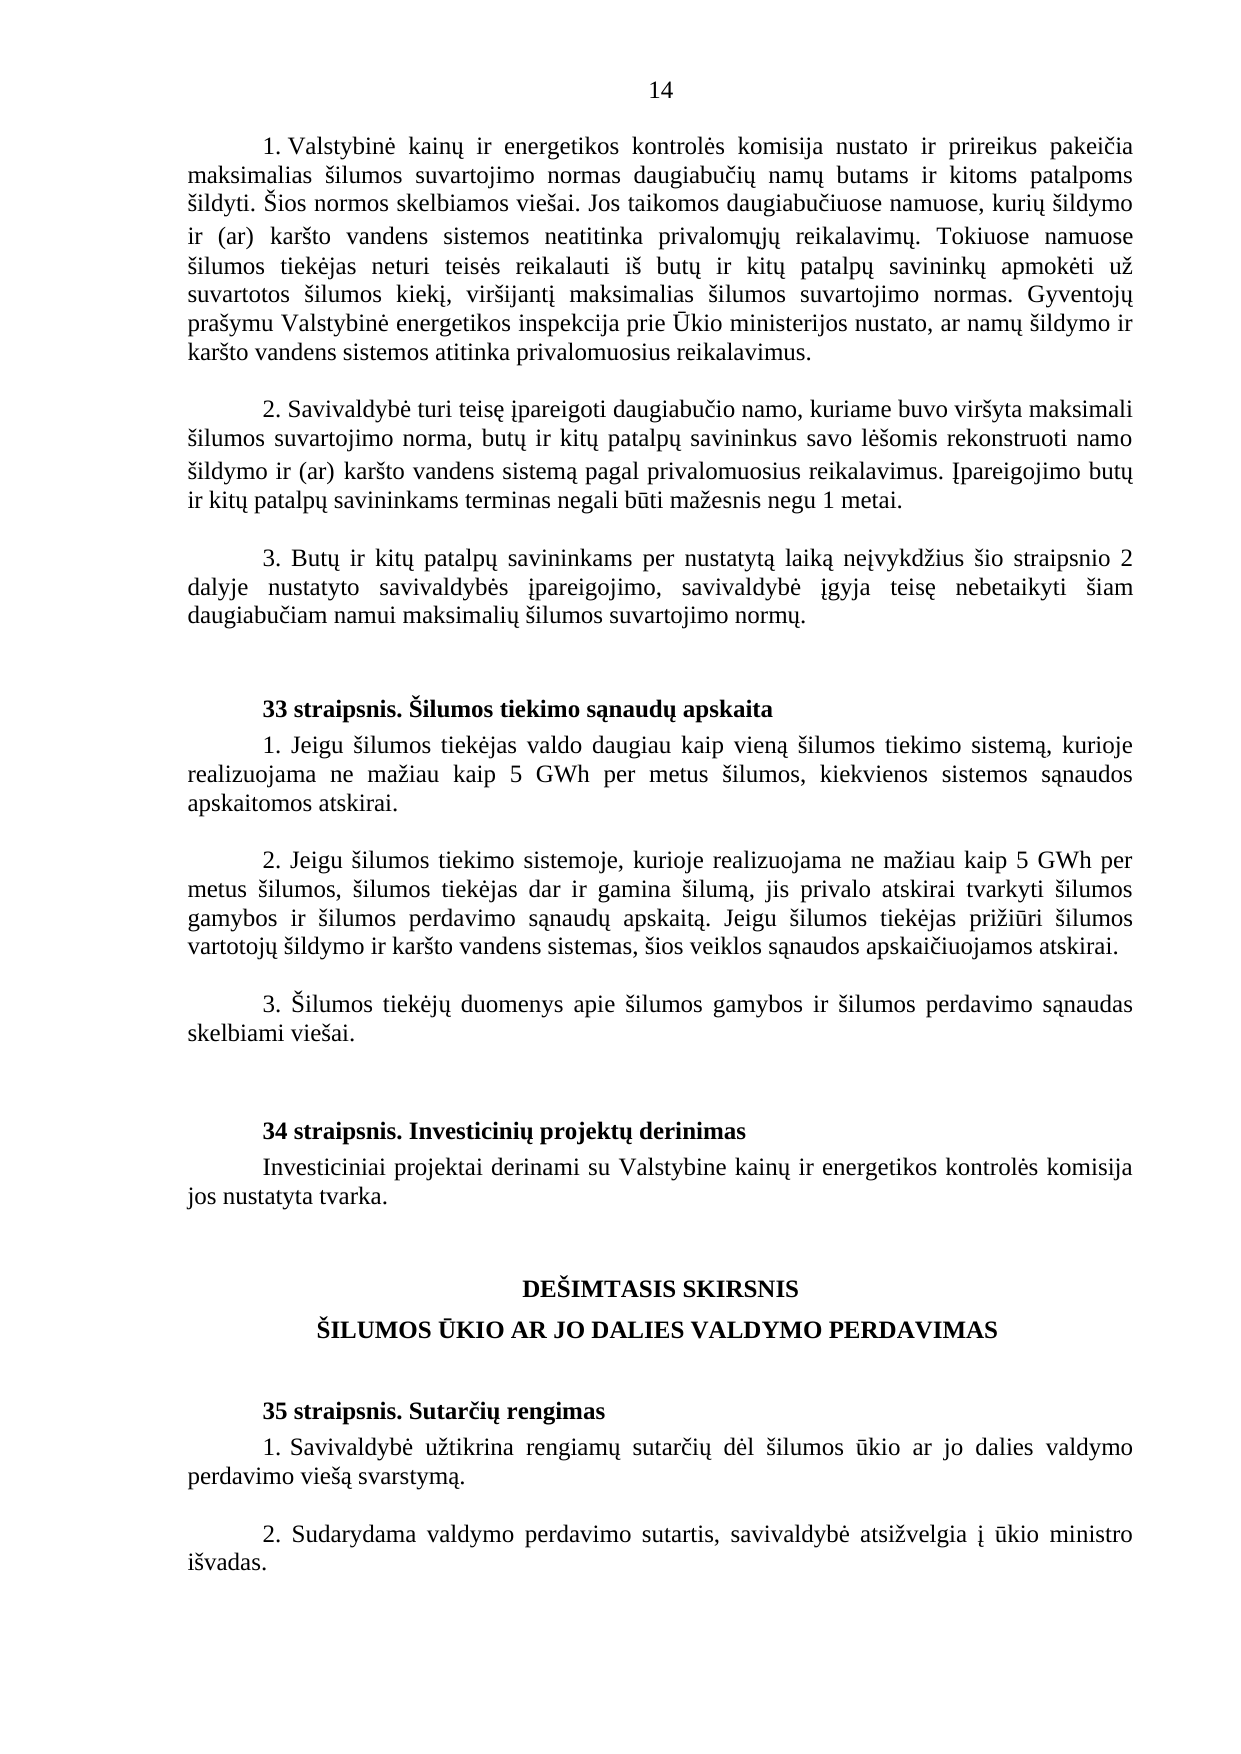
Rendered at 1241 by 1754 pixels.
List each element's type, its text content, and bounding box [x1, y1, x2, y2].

text DEŠIMTASIS SKIRSNIS [187, 1274, 1134, 1303]
text 1. Valstybinė kainų ir energetikos kontrolės komisija nustato ir prireikus pakeičia maksimalias šilumos suvartojimo normas daugiabučių namų butams ir kitoms patalpoms šildyti. Šios normos skelbiamos viešai. Jos taikomos daugiabučiuose namuose, kurių šildymo ir (ar) karšto vandens sistemos neatitinka privalomųjų reikalavimų. Tokiuose namuose šilumos tiekėjas neturi teisės reikalauti iš butų ir kitų patalpų savininkų apmokėti už suvartotos šilumos kiekį, viršijantį maksimalias šilumos suvartojimo normas. Gyventojų prašymu Valstybinė energetikos inspekcija prie Ūkio ministerijos nustato, ar namų šildymo ir karšto vandens sistemos atitinka privalomuosius reikalavimus. [187, 131, 1134, 366]
text ŠILUMOS ŪKIO AR JO DALIES VALDYMO PERDAVIMAS [187, 1315, 1134, 1344]
text 2. Sudarydama valdymo perdavimo sutartis, savivaldybė atsižvelgia į ūkio ministro išvadas. [187, 1519, 1134, 1576]
text 3. Butų ir kitų patalpų savininkams per nustatytą laiką neįvykdžius šio straipsnio 2 dalyje nustatyto savivaldybės įpareigojimo, savivaldybė įgyja teisę nebetaikyti šiam daugiabučiam namui maksimalių šilumos suvartojimo normų. [187, 543, 1134, 629]
text Investiciniai projektai derinami su Valstybine kainų ir energetikos kontrolės komisija jos nustatyta tvarka. [187, 1152, 1134, 1209]
text 33 straipsnis. Šilumos tiekimo sąnaudų apskaita [187, 694, 1134, 723]
text 3. Šilumos tiekėjų duomenys apie šilumos gamybos ir šilumos perdavimo sąnaudas skelbiami viešai. [187, 989, 1134, 1046]
text 2. Savivaldybė turi teisę įpareigoti daugiabučio namo, kuriame buvo viršyta maksimali šilumos suvartojimo norma, butų ir kitų patalpų savininkus savo lėšomis rekonstruoti namo šildymo ir (ar) karšto vandens sistemą pagal privalomuosius reikalavimus. Įpareigojimo butų ir kitų patalpų savininkams terminas negali būti mažesnis negu 1 metai. [187, 394, 1134, 514]
text 35 straipsnis. Sutarčių rengimas [187, 1396, 1134, 1425]
text 2. Jeigu šilumos tiekimo sistemoje, kurioje realizuojama ne mažiau kaip 5 GWh per metus šilumos, šilumos tiekėjas dar ir gamina šilumą, jis privalo atskirai tvarkyti šilumos gamybos ir šilumos perdavimo sąnaudų apskaitą. Jeigu šilumos tiekėjas prižiūri šilumos vartotojų šildymo ir karšto vandens sistemas, šios veiklos sąnaudos apskaičiuojamos atskirai. [187, 845, 1134, 960]
text 1. Jeigu šilumos tiekėjas valdo daugiau kaip vieną šilumos tiekimo sistemą, kurioje realizuojama ne mažiau kaip 5 GWh per metus šilumos, kiekvienos sistemos sąnaudos apskaitomos atskirai. [187, 730, 1134, 816]
text 34 straipsnis. Investicinių projektų derinimas [187, 1116, 1134, 1145]
text 1. Savivaldybė užtikrina rengiamų sutarčių dėl šilumos ūkio ar jo dalies valdymo perdavimo viešą svarstymą. [187, 1432, 1134, 1490]
